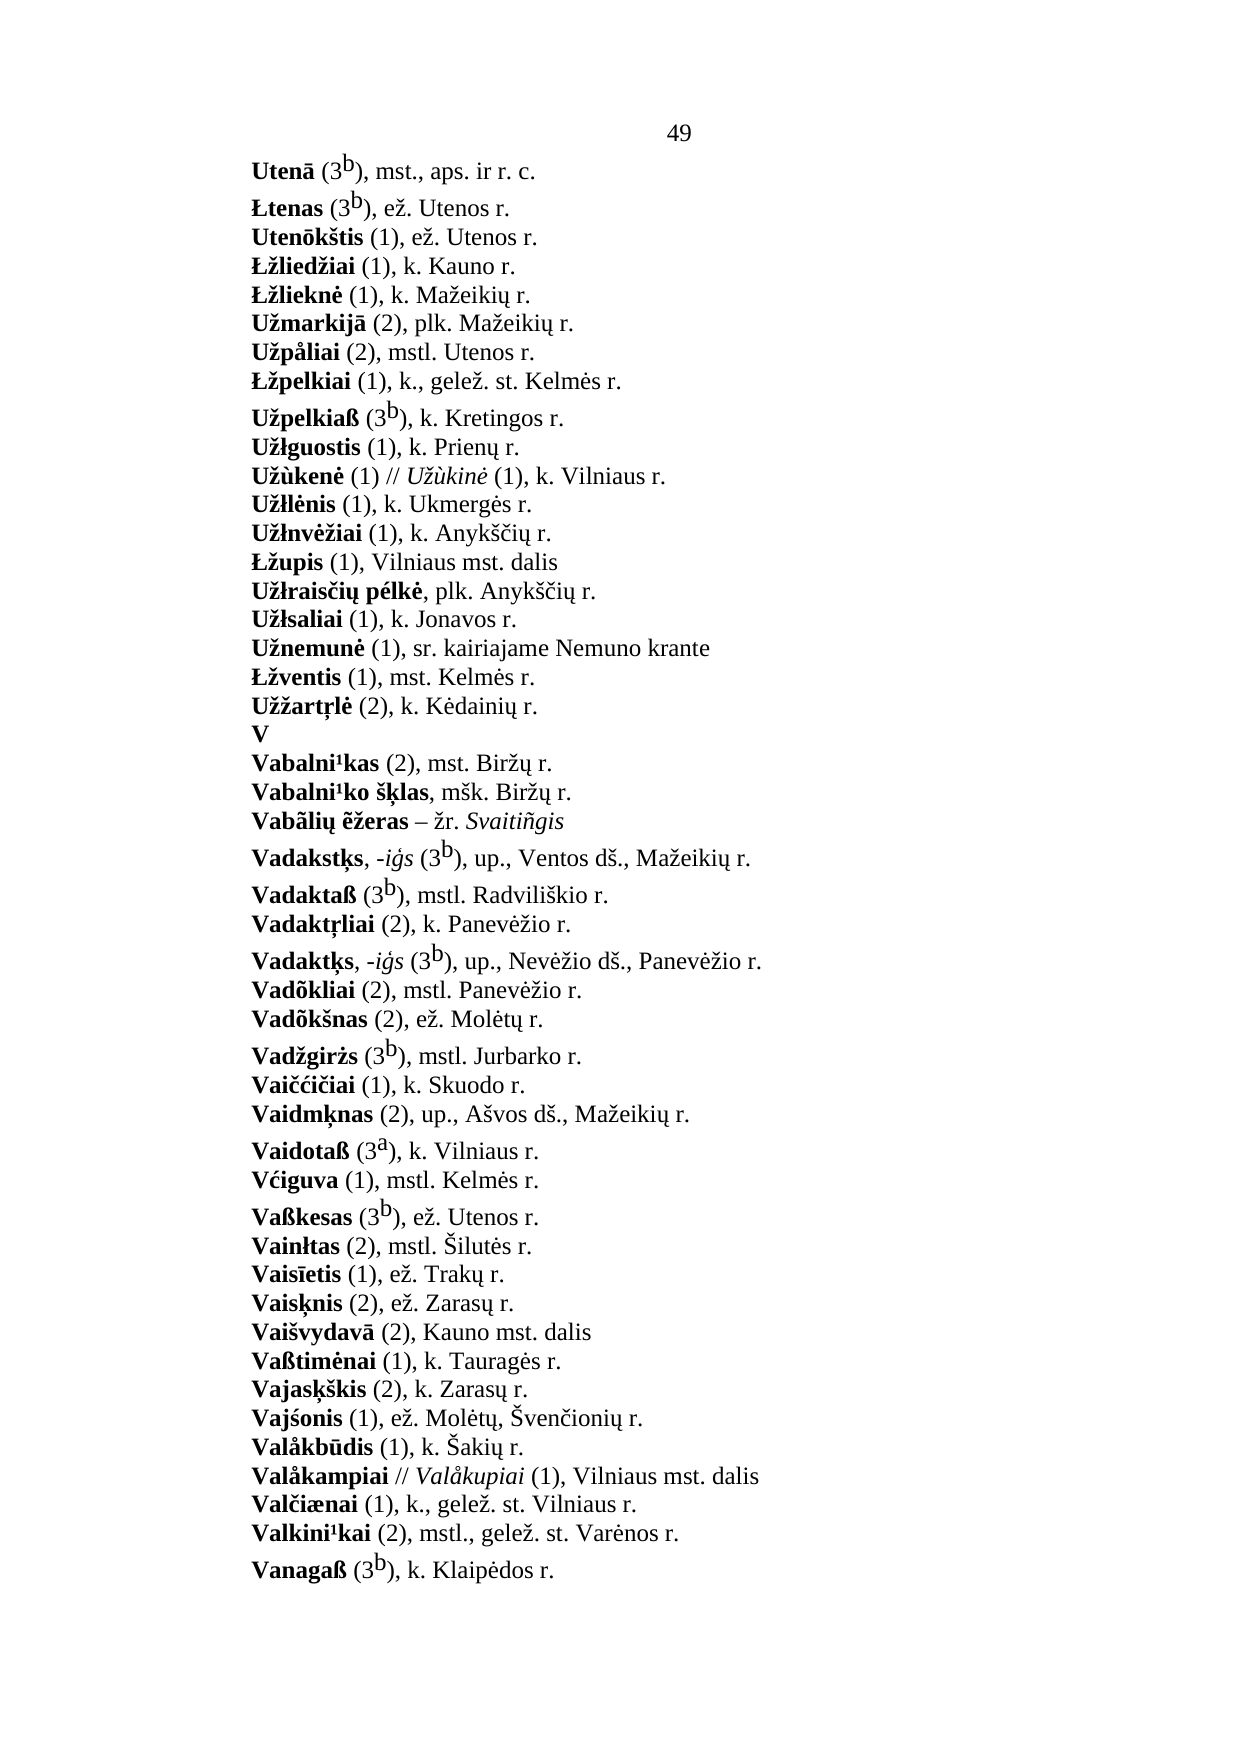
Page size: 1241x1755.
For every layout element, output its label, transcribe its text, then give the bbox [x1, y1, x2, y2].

text Užłlėnis (1), k. Ukmergės r. [177, 489, 1181, 518]
text Vaidotaß (3a), k. Vilniaus r. [177, 1127, 1181, 1165]
text Valåkampiai // Valåkupiai (1), Vilniaus mst. dalis [177, 1461, 1181, 1489]
text Vajasķškis (2), k. Zarasų r. [177, 1374, 1181, 1403]
text Užłguostis (1), k. Prienų r. [177, 432, 1181, 461]
text Vadaktķs, -iģs (3b), up., Nevėžio dš., Panevėžio r. [177, 938, 1181, 975]
text Vainłtas (2), mstl. Šilutės r. [177, 1231, 1181, 1259]
text Vanagaß (3b), k. Klaipėdos r. [177, 1547, 1181, 1584]
text Vaßtimėnai (1), k. Tauragės r. [177, 1346, 1181, 1374]
text V [177, 719, 1181, 748]
text Łžventis (1), mst. Kelmės r. [177, 662, 1181, 691]
text Užpåliai (2), mstl. Utenos r. [177, 337, 1181, 366]
text Užùkenė (1) // Užùkinė (1), k. Vilniaus r. [177, 461, 1181, 489]
text Łtenas (3b), ež. Utenos r. [177, 185, 1181, 222]
text Vaisķnis (2), ež. Zarasų r. [177, 1288, 1181, 1317]
text Valåkbūdis (1), k. Šakių r. [177, 1432, 1181, 1461]
text Vadõkliai (2), mstl. Panevėžio r. [177, 975, 1181, 1004]
text Valčiænai (1), k., gelež. st. Vilniaus r. [177, 1489, 1181, 1518]
text Vabalni¹kas (2), mst. Biržų r. [177, 748, 1181, 777]
text Łžliedžiai (1), k. Kauno r. [177, 251, 1181, 280]
text Vadakstķs, -iģs (3b), up., Ventos dš., Mažeikių r. [177, 834, 1181, 872]
text Užłraisčių pélkė, plk. Anykščių r. [177, 576, 1181, 604]
text Užnemunė (1), sr. kairiajame Nemuno krante [177, 633, 1181, 662]
text Vabalni¹ko šķlas, mšk. Biržų r. [177, 777, 1181, 806]
text Vadõkšnas (2), ež. Molėtų r. [177, 1004, 1181, 1033]
text Vaičćičiai (1), k. Skuodo r. [177, 1070, 1181, 1099]
text Łžpelkiai (1), k., gelež. st. Kelmės r. [177, 366, 1181, 395]
text Užłnvėžiai (1), k. Anykščių r. [177, 518, 1181, 547]
text Vadaktaß (3b), mstl. Radviliškio r. [177, 872, 1181, 909]
text Vaßkesas (3b), ež. Utenos r. [177, 1193, 1181, 1231]
text Užmarkijā (2), plk. Mažeikių r. [177, 308, 1181, 337]
text Vaišvydavā (2), Kauno mst. dalis [177, 1317, 1181, 1346]
text Łžupis (1), Vilniaus mst. dalis [177, 547, 1181, 576]
text Užpelkiaß (3b), k. Kretingos r. [177, 395, 1181, 432]
text Valkini¹kai (2), mstl., gelež. st. Varėnos r. [177, 1518, 1181, 1547]
text Vajśonis (1), ež. Molėtų, Švenčionių r. [177, 1403, 1181, 1432]
text Vćiguva (1), mstl. Kelmės r. [177, 1165, 1181, 1193]
text Užžartŗlė (2), k. Kėdainių r. [177, 691, 1181, 719]
text Łžlieknė (1), k. Mažeikių r. [177, 280, 1181, 308]
text Vadžgirżs (3b), mstl. Jurbarko r. [177, 1033, 1181, 1070]
text Vabãlių ẽžeras – žr. Svaitiñgis [177, 806, 1181, 834]
text Vaidmķnas (2), up., Ašvos dš., Mažeikių r. [177, 1099, 1181, 1127]
text Vaisīetis (1), ež. Trakų r. [177, 1259, 1181, 1288]
text Užłsaliai (1), k. Jonavos r. [177, 604, 1181, 633]
text Utenōkštis (1), ež. Utenos r. [177, 222, 1181, 251]
text Utenā (3b), mst., aps. ir r. c. [177, 148, 1181, 185]
text Vadaktŗliai (2), k. Panevėžio r. [177, 909, 1181, 938]
